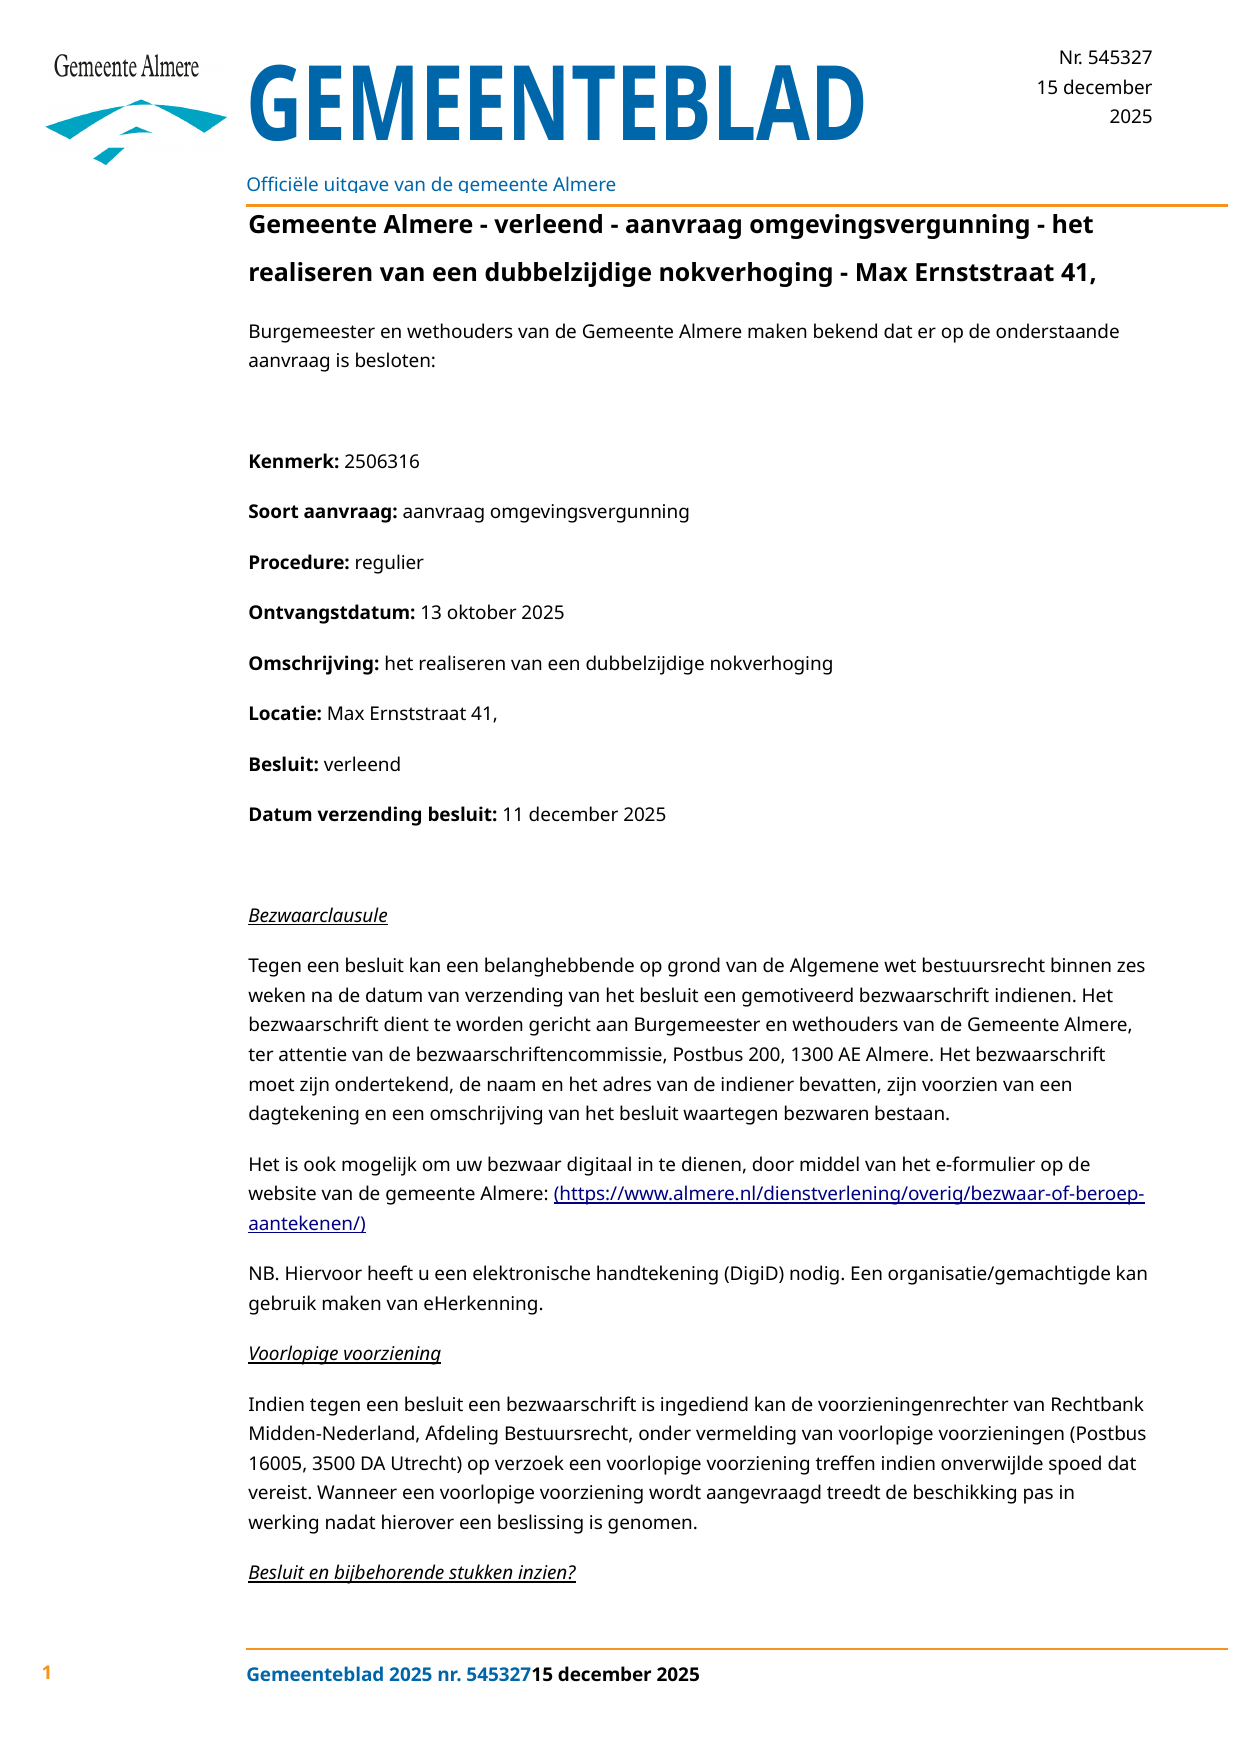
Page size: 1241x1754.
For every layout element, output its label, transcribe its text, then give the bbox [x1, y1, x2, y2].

text Bezwaarclausule [248, 902, 1152, 928]
text Kenmerk: 2506316 [248, 448, 1152, 474]
text Voorlopige voorziening [248, 1340, 1152, 1366]
text Tegen een besluit kan een belanghebbende op grond van de Algemene wet bestuursrecht binnen zes weken na de datum van verzending van het besluit een gemotiveerd bezwaarschrift indienen. Het bezwaarschrift dient te worden gericht aan Burgemeester en wethouders van de Gemeente Almere, ter attentie van de bezwaarschriftencommissie, Postbus 200, 1300 AE Almere. Het bezwaarschrift moet zijn ondertekend, de naam en het adres van de indiener bevatten, zijn voorzien van een dagtekening en een omschrijving van het besluit waartegen bezwaren bestaan. [248, 952, 1152, 1126]
text Procedure: regulier [248, 549, 1152, 575]
picture [41, 47, 231, 172]
text Soort aanvraag: aanvraag omgevingsvergunning [248, 499, 1152, 524]
text Besluit: verleend [248, 751, 1152, 777]
text Indien tegen een besluit een bezwaarschrift is ingediend kan de voorzieningenrechter van Rechtbank Midden-Nederland, Afdeling Bestuursrecht, onder vermelding van voorlopige voorzieningen (Postbus 16005, 3500 DA Utrecht) op verzoek een voorlopige voorziening treffen indien onverwijlde spoed dat vereist. Wanneer een voorlopige voorziening wordt aangevraagd treedt de beschikking pas in werking nadat hierover een beslissing is genomen. [248, 1391, 1152, 1535]
text NB. Hiervoor heeft u een elektronische handtekening (DigiD) nodig. Een organisatie/gemachtigde kan gebruik maken van eHerkenning. [248, 1260, 1152, 1316]
text Gemeente Almere - verleend - aanvraag omgevingsvergunning - het realiseren van een dubbelzijdige nokverhoging - Max Ernststraat 41, [248, 207, 1152, 288]
text Het is ook mogelijk om uw bezwaar digitaal in te dienen, door middel van het e-formulier op de website van de gemeente Almere: (https://www.almere.nl/dienstverlening/overig/bezwaar-of-beroep-aantekenen/) [248, 1151, 1152, 1236]
text Omschrijving: het realiseren van een dubbelzijdige nokverhoging [248, 650, 1152, 676]
text Locatie: Max Ernststraat 41, [248, 700, 1152, 726]
text Besluit en bijbehorende stukken inzien? [248, 1559, 1152, 1585]
text Datum verzending besluit: 11 december 2025 [248, 801, 1152, 827]
text Burgemeester en wethouders van de Gemeente Almere maken bekend dat er op de onderstaande aanvraag is besloten: [248, 318, 1152, 373]
text Ontvangstdatum: 13 oktober 2025 [248, 599, 1152, 625]
